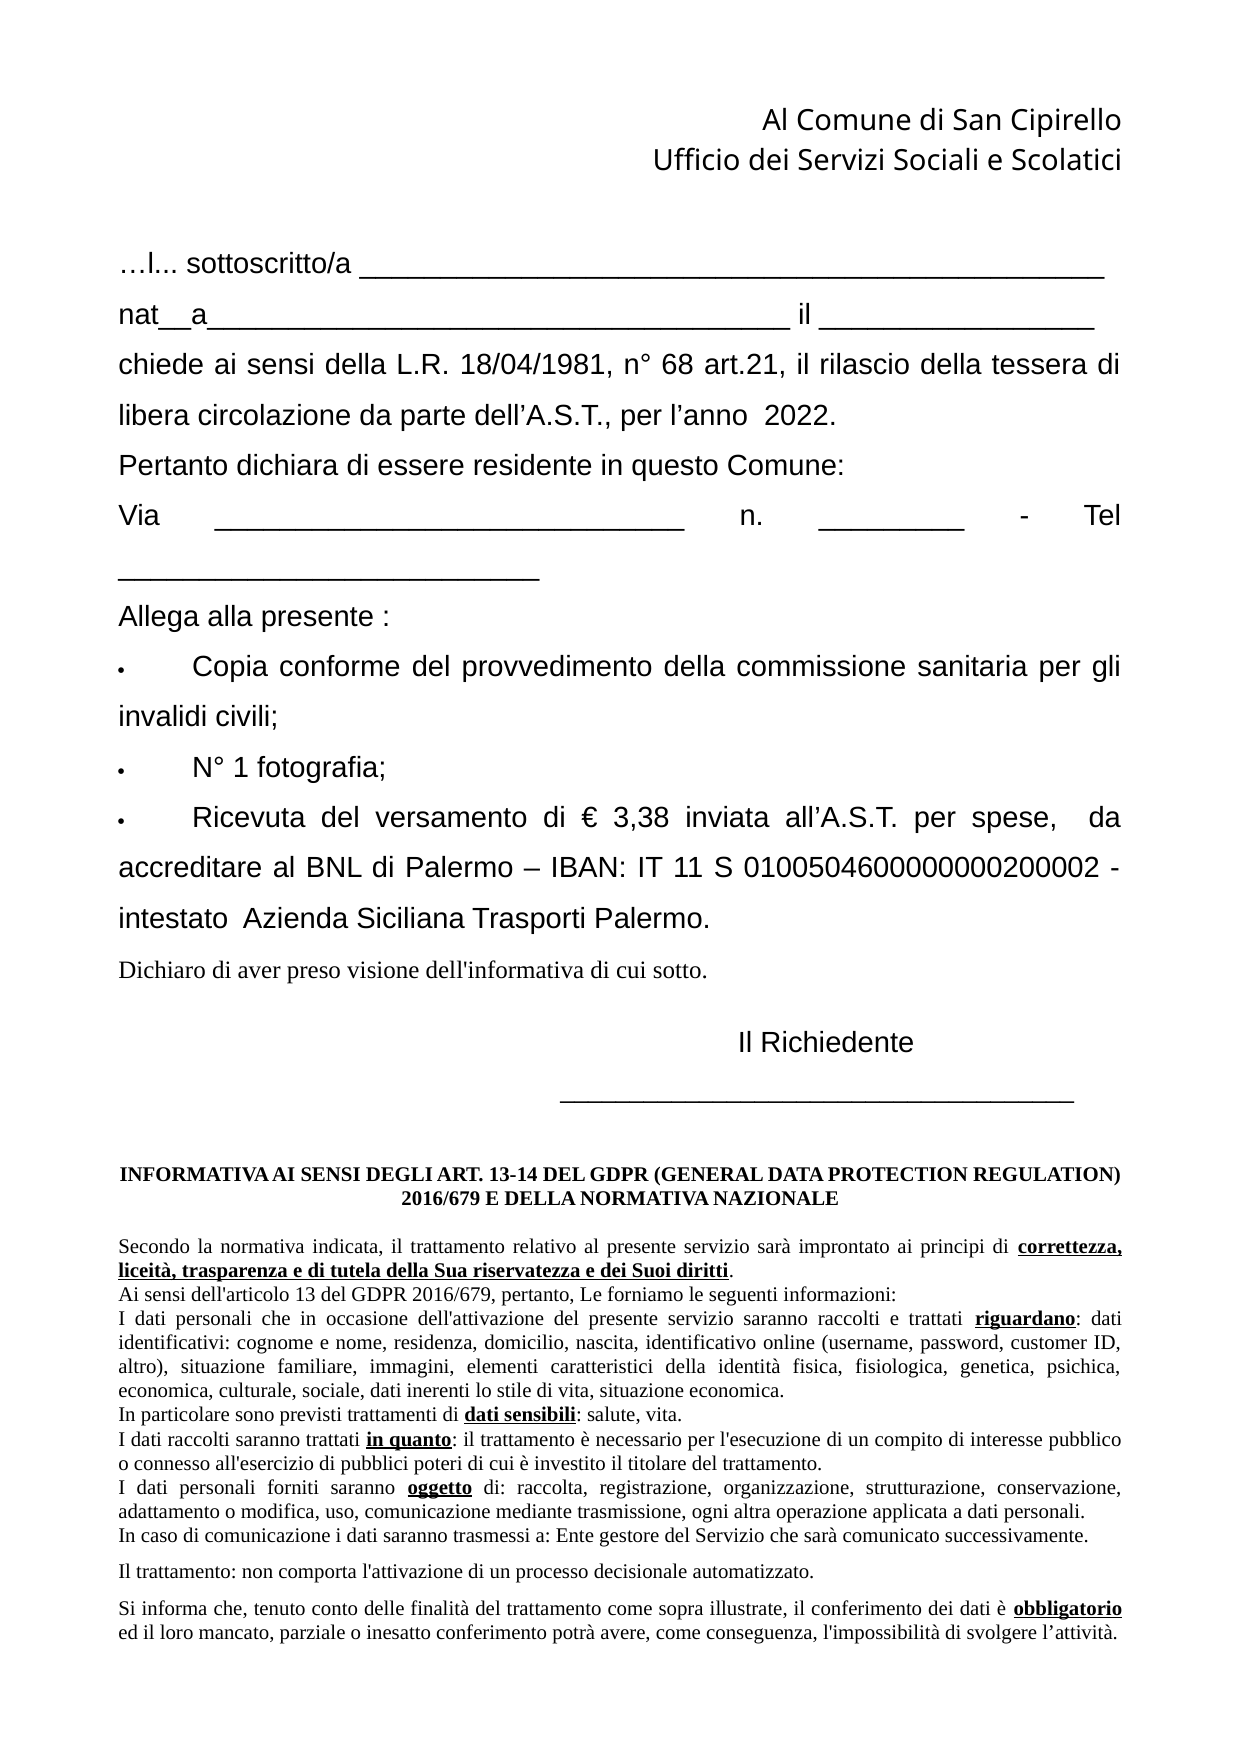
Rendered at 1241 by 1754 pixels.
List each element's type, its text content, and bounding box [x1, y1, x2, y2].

text Ai sensi dell'articolo 13 del GDPR 2016/679, pertanto, Le forniamo le seguenti informazioni: [118, 1282, 1122, 1306]
text …l... sottoscritto/a ______________________________________________ [118, 247, 1122, 280]
list Copia conforme del provvedimento della commissione sanitaria per gli invalidi civili; [118, 649, 1122, 733]
text Si informa che, tenuto conto delle finalità del trattamento come sopra illustrate, il conferimento dei dati è obbligatorio ed il loro mancato, parziale o inesatto conferimento potrà avere, come conseguenza, l'impossibilità di svolgere l’attività. [118, 1596, 1122, 1644]
list Ricevuta del versamento di € 3,38 inviata all’A.S.T. per spese, da accreditare al BNL di Palermo – IBAN: IT 11 S 0100504600000000200002 - intestato Azienda Siciliana Trasporti Palermo. [118, 800, 1122, 934]
text Secondo la normativa indicata, il trattamento relativo al presente servizio sarà improntato ai principi di correttezza, liceità, trasparenza e di tutela della Sua riservatezza e dei Suoi diritti. [118, 1234, 1122, 1282]
text Allega alla presente : [118, 599, 1122, 632]
text Ufficio dei Servizi Sociali e Scolatici [118, 139, 1122, 178]
list N° 1 fotografia; [118, 750, 1122, 783]
text Il Richiedente [118, 1025, 1122, 1059]
text In caso di comunicazione i dati saranno trasmessi a: Ente gestore del Servizio che sarà comunicato successivamente. [118, 1523, 1122, 1547]
text I dati personali forniti saranno oggetto di: raccolta, registrazione, organizzazione, strutturazione, conservazione, adattamento o modifica, uso, comunicazione mediante trasmissione, ogni altra operazione applicata a dati personali. [118, 1474, 1122, 1523]
text nat__a____________________________________ il _________________ [118, 297, 1122, 330]
text chiede ai sensi della L.R. 18/04/1981, n° 68 art.21, il rilascio della tessera di libera circolazione da parte dell’A.S.T., per l’anno 2022. [118, 347, 1122, 431]
text INFORMATIVA AI SENSI DEGLI ART. 13-14 DEL GDPR (GENERAL DATA PROTECTION REGULATION) 2016/679 E DELLA NORMATIVA NAZIONALE [118, 1162, 1122, 1210]
text I dati personali che in occasione dell'attivazione del presente servizio saranno raccolti e trattati riguardano: dati identificativi: cognome e nome, residenza, domicilio, nascita, identificativo online (username, password, customer ID, altro), situazione familiare, immagini, elementi caratteristici della identità fisica, fisiologica, genetica, psichica, economica, culturale, sociale, dati inerenti lo stile di vita, situazione economica. [118, 1306, 1122, 1402]
text I dati raccolti saranno trattati in quanto: il trattamento è necessario per l'esecuzione di un compito di interesse pubblico o connesso all'esercizio di pubblici poteri di cui è investito il titolare del trattamento. [118, 1426, 1122, 1474]
text _____________________________________ [118, 1076, 1122, 1104]
text Al Comune di San Cipirello [118, 99, 1122, 139]
text Via _____________________________ n. _________ - Tel __________________________ [118, 498, 1122, 582]
text Dichiaro di aver preso visione dell'informativa di cui sotto. [118, 951, 1122, 984]
text Il trattamento: non comporta l'attivazione di un processo decisionale automatizzato. [118, 1559, 1122, 1583]
text Pertanto dichiara di essere residente in questo Comune: [118, 448, 1122, 481]
text In particolare sono previsti trattamenti di dati sensibili: salute, vita. [118, 1402, 1122, 1426]
